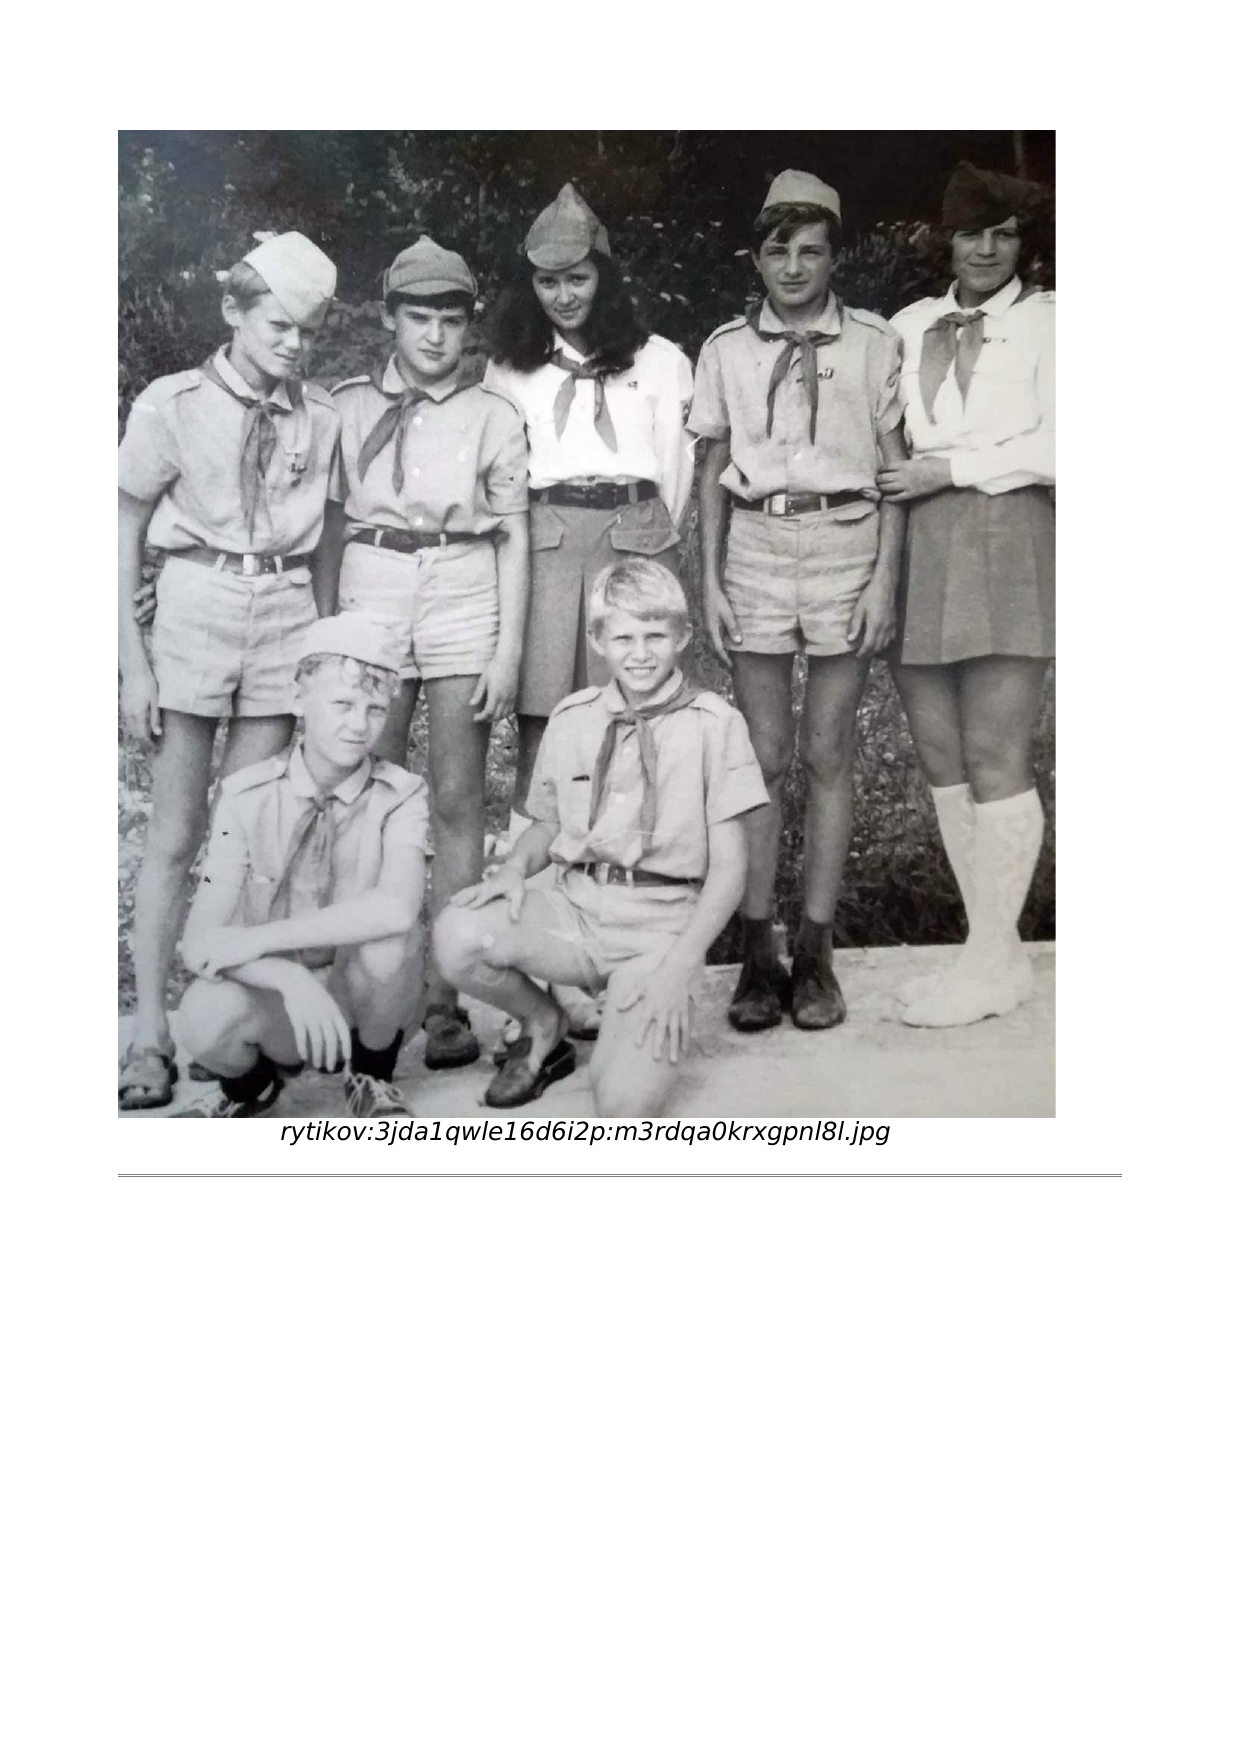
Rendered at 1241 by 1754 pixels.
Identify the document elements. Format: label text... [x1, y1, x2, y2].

text rytikov:3jda1qwle16d6i2p:m3rdqa0krxgpnl8l.jpg [118, 1118, 1056, 1147]
picture [118, 130, 1056, 1118]
